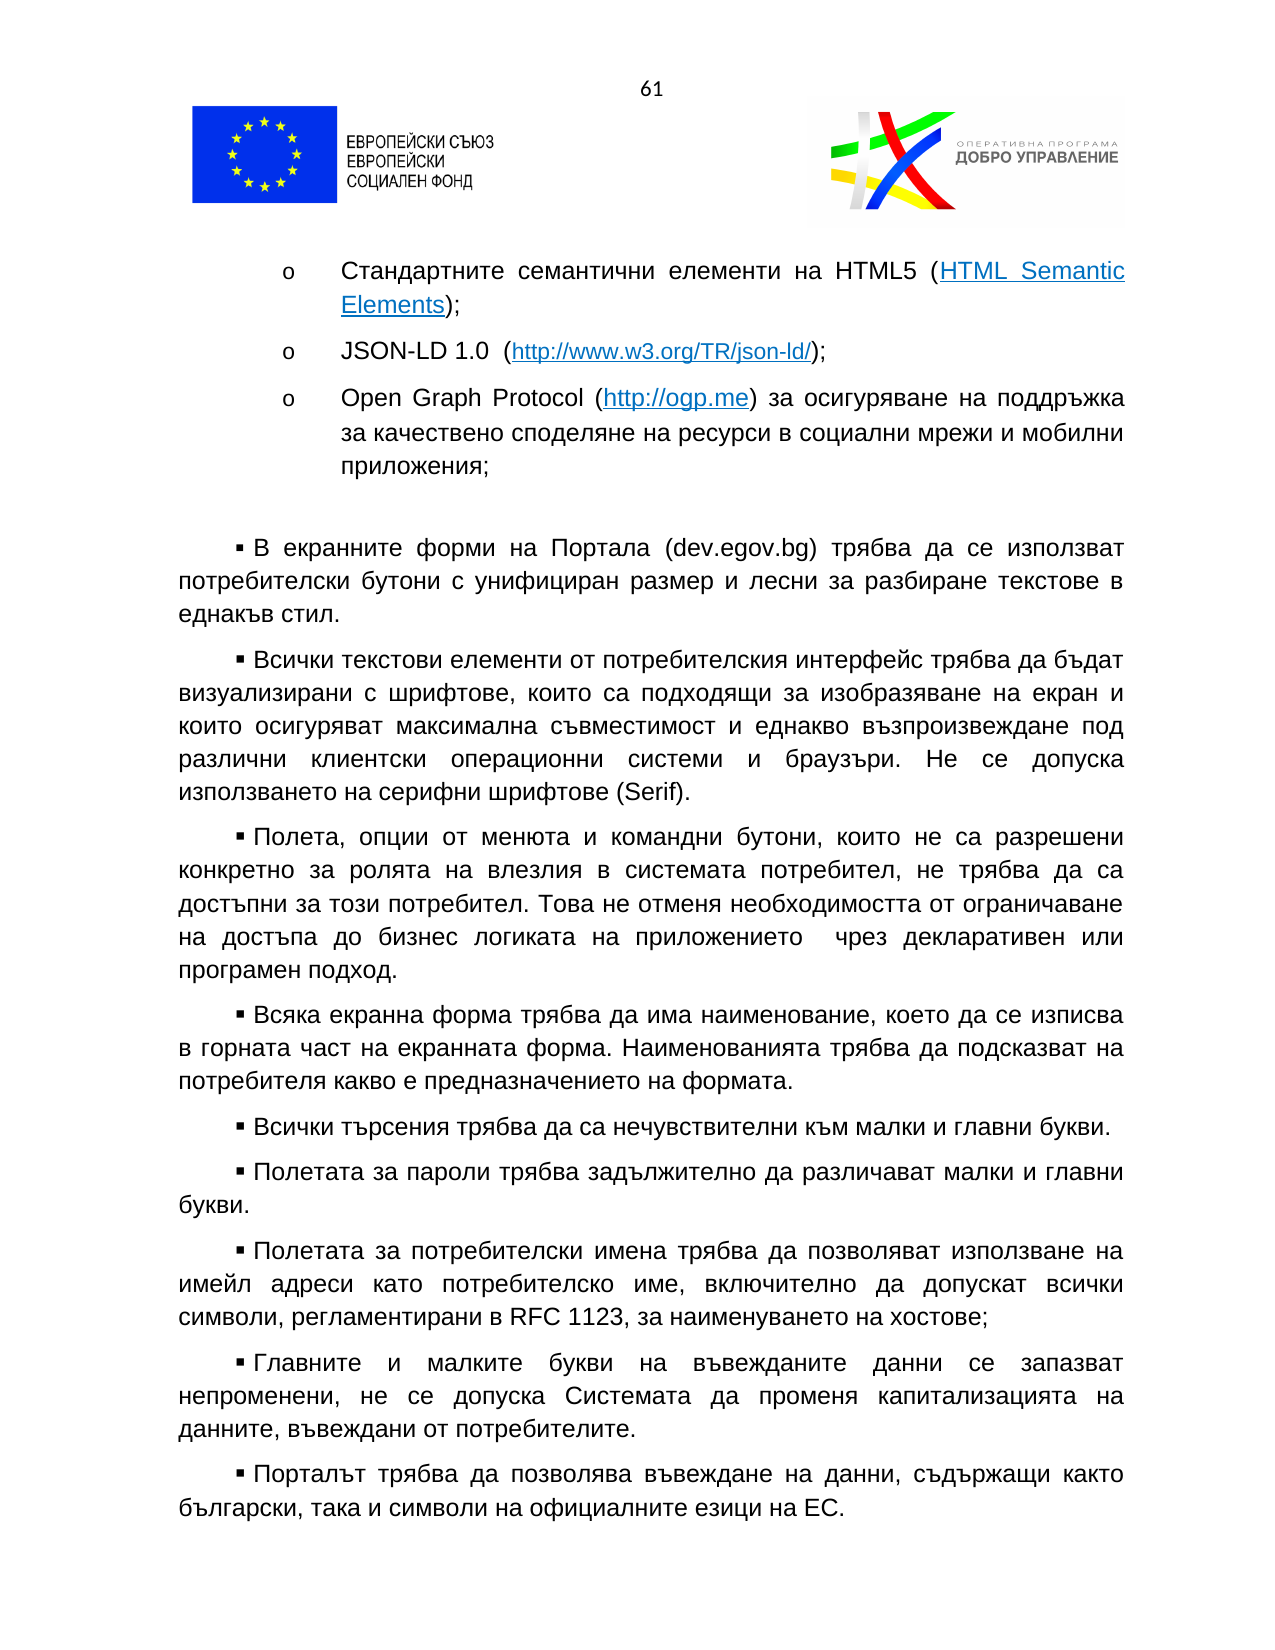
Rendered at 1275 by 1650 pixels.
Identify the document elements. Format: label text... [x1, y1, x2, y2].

list Главните и малките букви на въвежданите данни се запазват непроменени, не се допуска Системата да променя капитализацията на данните, въвеждани от потребителите. [178, 1348, 1125, 1443]
list JSON-LD 1.0 (http://www.w3.org/TR/json-ld/); [282, 336, 1125, 366]
list Полета, опции от менюта и командни бутони, които не са разрешени конкретно за ролята на влезлия в системата потребител, не трябва да са достъпни за този потребител. Това не отменя необходимостта от ограничаване на достъпа до бизнес логиката на приложението чрез декларативен или програмен подход. [178, 822, 1125, 983]
list Полетата за пароли трябва задължително да различават малки и главни букви. [178, 1157, 1125, 1219]
list Полетата за потребителски имена трябва да позволяват използване на имейл адреси като потребителско име, включително да допускат всички символи, регламентирани в RFC 1123, за наименуването на хостове; [178, 1236, 1125, 1331]
list Порталът трябва да позволява въвеждане на данни, съдържащи както български, така и символи на официалните езици на ЕС. [178, 1459, 1125, 1521]
list Всяка екранна форма трябва да има наименование, което да се изписва в горната част на екранната форма. Наименованията трябва да подсказват на потребителя какво е предназначението на формата. [178, 1000, 1125, 1095]
list В екранните форми на Портала (dev.egov.bg) трябва да се използват потребителски бутони с унифициран размер и лесни за разбиране текстове в еднакъв стил. [178, 533, 1125, 628]
list Всички текстови елементи от потребителския интерфейс трябва да бъдат визуализирани с шрифтове, които са подходящи за изобразяване на екран и които осигуряват максимална съвместимост и еднакво възпроизвеждане под различни клиентски операционни системи и браузъри. Не се допуска използването на серифни шрифтове (Serif). [178, 645, 1125, 806]
list Open Graph Protocol (http://ogp.me) за осигуряване на поддръжка за качествено споделяне на ресурси в социални мрежи и мобилни приложения; [282, 383, 1125, 479]
list Всички търсения трябва да са нечувствителни към малки и главни букви. [178, 1112, 1125, 1141]
list Стандартните семантични елементи на HTML5 (HTML Semantic Elements); [282, 256, 1125, 319]
